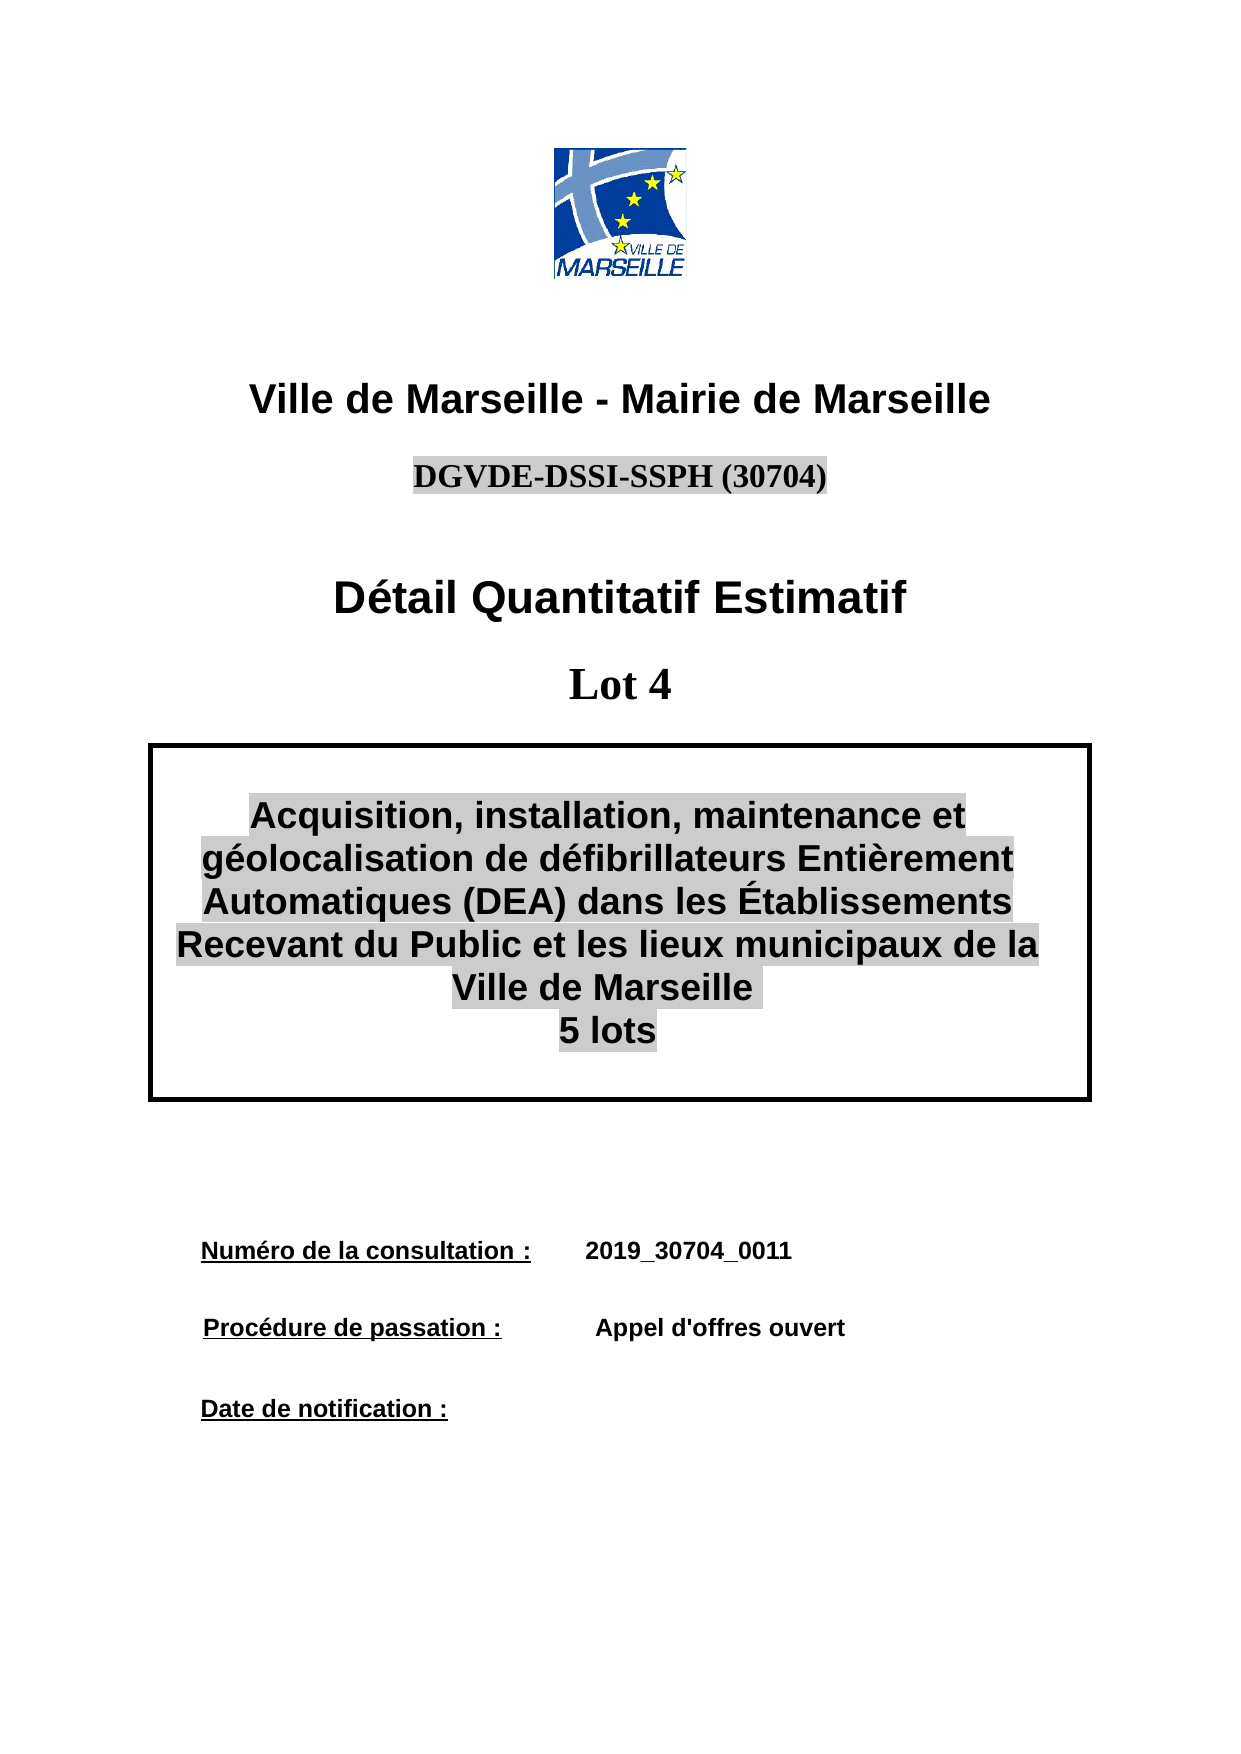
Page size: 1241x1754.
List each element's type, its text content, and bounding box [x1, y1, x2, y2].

text Ville de Marseille - Mairie de Marseille [148, 375, 1092, 423]
text Date de notification : [200, 1394, 1092, 1423]
text 5 lots [153, 1001, 1087, 1052]
text Acquisition, installation, maintenance et géolocalisation de défibrillateurs Entièrement Automatiques (DEA) dans les Établissements Recevant du Public et les lieux municipaux de la Ville de Marseille [153, 786, 1087, 1001]
text Lot 4 [148, 656, 1092, 709]
text Détail Quantitatif Estimatif [148, 570, 1092, 623]
text Numéro de la consultation : 2019_30704_0011 [201, 1236, 1092, 1265]
text DGVDE-DSSI-SSPH (30704) [148, 456, 1092, 494]
text Procédure de passation : Appel d'offres ouvert [203, 1313, 1092, 1342]
